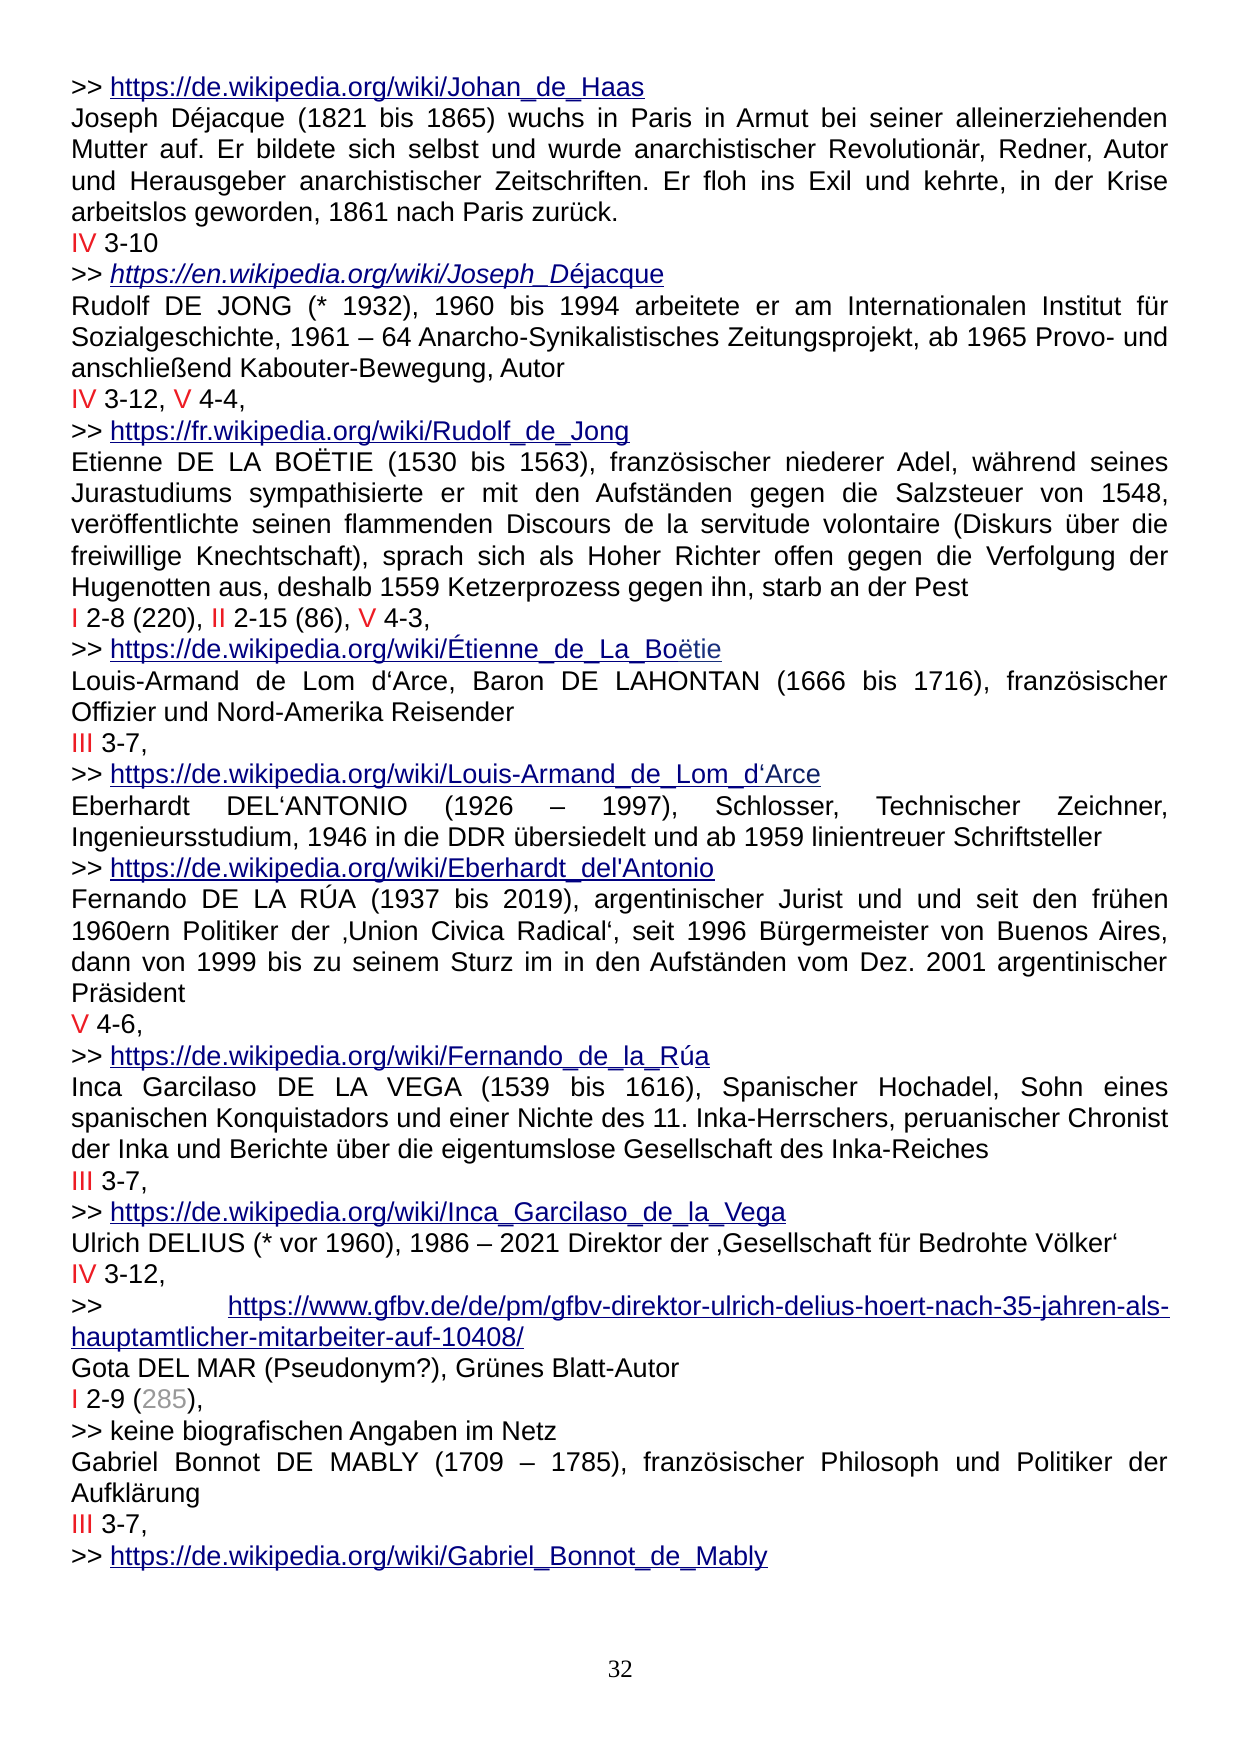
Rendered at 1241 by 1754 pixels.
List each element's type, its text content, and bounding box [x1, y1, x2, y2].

subtitle III 3-7, [71, 1508, 1169, 1539]
subtitle Inca Garcilaso DE LA VEGA (1539 bis 1616), Spanischer Hochadel, Sohn eines spanischen Konquistadors und einer Nichte des 11. Inka-Herrschers, peruanischer Chronist der Inka und Berichte über die eigentumslose Gesellschaft des Inka-Reiches [71, 1071, 1169, 1164]
subtitle >> https://de.wikipedia.org/wiki/Fernando_de_la_Rúa [71, 1039, 1169, 1071]
subtitle >> keine biografischen Angaben im Netz [71, 1414, 1169, 1446]
subtitle I 2-8 (220), II 2-15 (86), V 4-3, [71, 602, 1169, 633]
subtitle >> https://en.wikipedia.org/wiki/Joseph_Déjacque [71, 258, 1169, 289]
subtitle V 4-6, [71, 1008, 1169, 1039]
subtitle >> https://fr.wikipedia.org/wiki/Rudolf_de_Jong [71, 414, 1169, 446]
subtitle Gota DEL MAR (Pseudonym?), Grünes Blatt-Autor [71, 1352, 1169, 1383]
subtitle Ulrich DELIUS (* vor 1960), 1986 – 2021 Direktor der ‚Gesellschaft für Bedrohte Völker‘ [71, 1227, 1169, 1258]
subtitle >> https://de.wikipedia.org/wiki/Eberhardt_del'Antonio [71, 852, 1169, 883]
subtitle Eberhardt DEL‘ANTONIO (1926 – 1997), Schlosser, Technischer Zeichner, Ingenieursstudium, 1946 in die DDR übersiedelt und ab 1959 linientreuer Schriftsteller [71, 789, 1169, 852]
subtitle >> https://de.wikipedia.org/wiki/Johan_de_Haas [71, 71, 1169, 102]
subtitle >> https://de.wikipedia.org/wiki/Inca_Garcilaso_de_la_Vega [71, 1196, 1169, 1227]
subtitle Rudolf DE JONG (* 1932), 1960 bis 1994 arbeitete er am Internationalen Institut für Sozialgeschichte, 1961 – 64 Anarcho-Synikalistisches Zeitungsprojekt, ab 1965 Provo- und anschließend Kabouter-Bewegung, Autor [71, 289, 1169, 383]
subtitle >> https://de.wikipedia.org/wiki/Gabriel_Bonnot_de_Mably [71, 1539, 1169, 1571]
subtitle III 3-7, [71, 727, 1169, 758]
subtitle Etienne DE LA BoëtIE (1530 bis 1563), französischer niederer Adel, während seines Jurastudiums sympathisierte er mit den Aufständen gegen die Salzsteuer von 1548, veröffentlichte seinen flammenden Discours de la servitude volontaire (Diskurs über die freiwillige Knechtschaft), sprach sich als Hoher Richter offen gegen die Verfolgung der Hugenotten aus, deshalb 1559 Ketzerprozess gegen ihn, starb an der Pest [71, 446, 1169, 602]
text IV 3-10 [71, 227, 1169, 258]
text Joseph Déjacque (1821 bis 1865) wuchs in Paris in Armut bei seiner alleinerziehenden Mutter auf. Er bildete sich selbst und wurde anarchistischer Revolutionär, Redner, Autor und Herausgeber anarchistischer Zeitschriften. Er floh ins Exil und kehrte, in der Krise arbeitslos geworden, 1861 nach Paris zurück. [71, 102, 1169, 227]
subtitle Louis-Armand de Lom d‘Arce, Baron DE LAHONTAN (1666 bis 1716), französischer Offizier und Nord-Amerika Reisender [71, 664, 1169, 727]
subtitle IV 3-12, V 4-4, [71, 383, 1169, 414]
subtitle >> https://de.wikipedia.org/wiki/Étienne_de_La_Boëtie [71, 633, 1169, 664]
subtitle III 3-7, [71, 1164, 1169, 1196]
subtitle >> https://de.wikipedia.org/wiki/Louis-Armand_de_Lom_d‘Arce [71, 758, 1169, 789]
subtitle Fernando DE LA RÚA (1937 bis 2019), argentinischer Jurist und und seit den frühen 1960ern Politiker der ‚Union Civica Radical‘, seit 1996 Bürgermeister von Buenos Aires, dann von 1999 bis zu seinem Sturz im in den Aufständen vom Dez. 2001 argentinischer Präsident [71, 883, 1169, 1008]
subtitle Gabriel Bonnot DE MABLY (1709 – 1785), französischer Philosoph und Politiker der Aufklärung [71, 1446, 1169, 1508]
subtitle IV 3-12, [71, 1258, 1169, 1289]
subtitle >> https://www.gfbv.de/de/pm/gfbv-direktor-ulrich-delius-hoert-nach-35-jahren-als-hauptamtlicher-mitarbeiter-auf-10408/ [71, 1289, 1169, 1352]
subtitle I 2-9 (285), [71, 1383, 1169, 1414]
